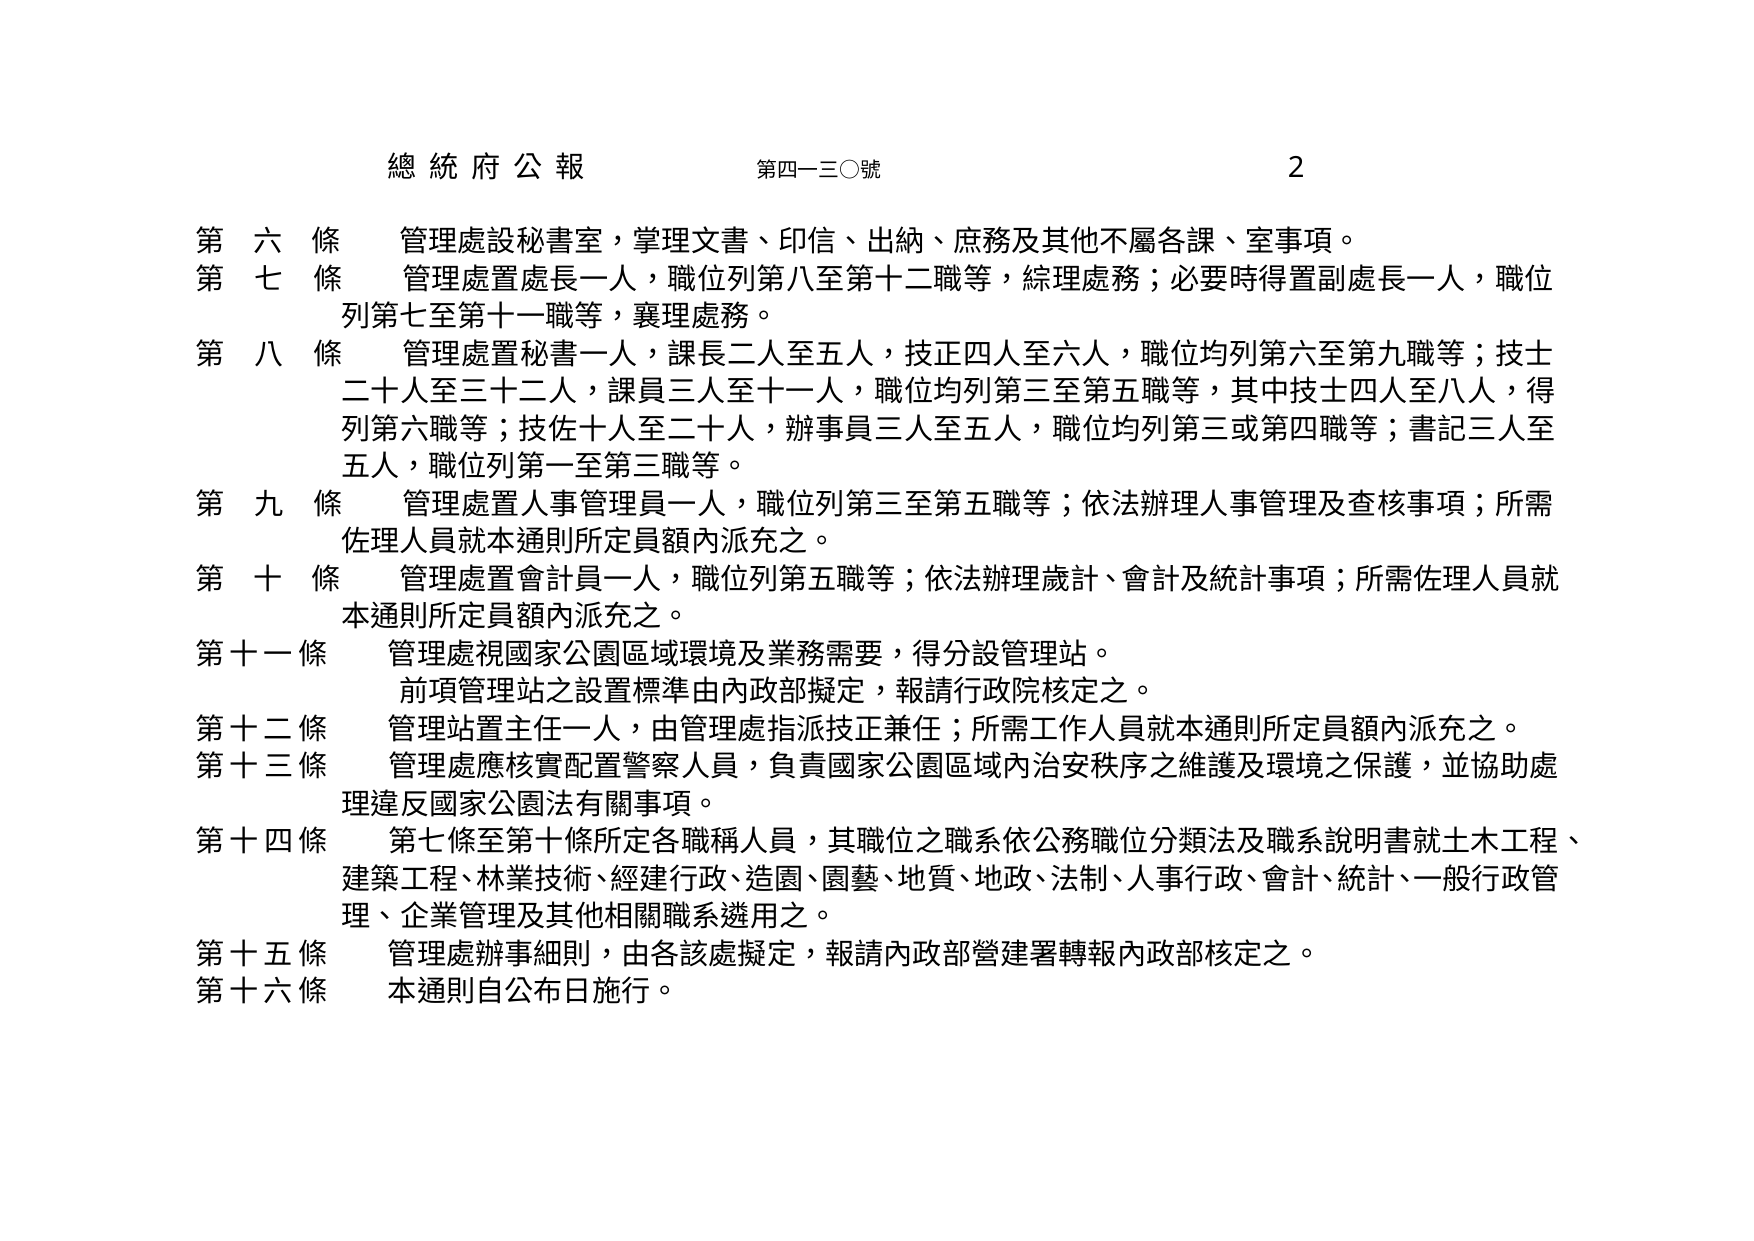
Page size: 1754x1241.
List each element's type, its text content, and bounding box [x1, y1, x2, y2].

text 第 八 條 管理處置秘書一人，課長二人至五人，技正四人至六人，職位均列第六至第九職等；技士二十人至三十二人，課員三人至十一人，職位均列第三至第五職等，其中技士四人至八人，得列第六職等；技佐十人至二十人，辦事員三人至五人，職位均列第三或第四職等；書記三人至五人，職位列第一至第三職等。 [195, 334, 1559, 484]
text 第 六 條 管理處設秘書室，掌理文書、印信、出納、庶務及其他不屬各課、室事項。 [195, 222, 1559, 259]
text 第 十 條 管理處置會計員一人，職位列第五職等；依法辦理歲計、會計及統計事項；所需佐理人員就本通則所定員額內派充之。 [195, 559, 1559, 634]
text 第 七 條 管理處置處長一人，職位列第八至第十二職等，綜理處務；必要時得置副處長一人，職位列第七至第十一職等，襄理處務。 [195, 259, 1559, 334]
text 前項管理站之設置標準由內政部擬定，報請行政院核定之。 [341, 672, 1559, 709]
text 第十二條 管理站置主任一人，由管理處指派技正兼任；所需工作人員就本通則所定員額內派充之。 [195, 709, 1559, 747]
text 第十三條 管理處應核實配置警察人員，負責國家公園區域內治安秩序之維護及環境之保護，並協助處理違反國家公園法有關事項。 [195, 747, 1559, 822]
text 第十四條 第七條至第十條所定各職稱人員，其職位之職系依公務職位分類法及職系說明書就土木工程、建築工程、林業技術、經建行政、造園、園藝、地質、地政、法制、人事行政、會計、統計、一般行政管理、企業管理及其他相關職系遴用之。 [195, 822, 1559, 934]
text 第十五條 管理處辦事細則，由各該處擬定，報請內政部營建署轉報內政部核定之。 [195, 934, 1559, 972]
text 第十六條 本通則自公布日施行。 [195, 972, 1559, 1009]
text 第十一條 管理處視國家公園區域環境及業務需要，得分設管理站。 [195, 634, 1559, 672]
text 第 九 條 管理處置人事管理員一人，職位列第三至第五職等；依法辦理人事管理及查核事項；所需佐理人員就本通則所定員額內派充之。 [195, 484, 1559, 559]
